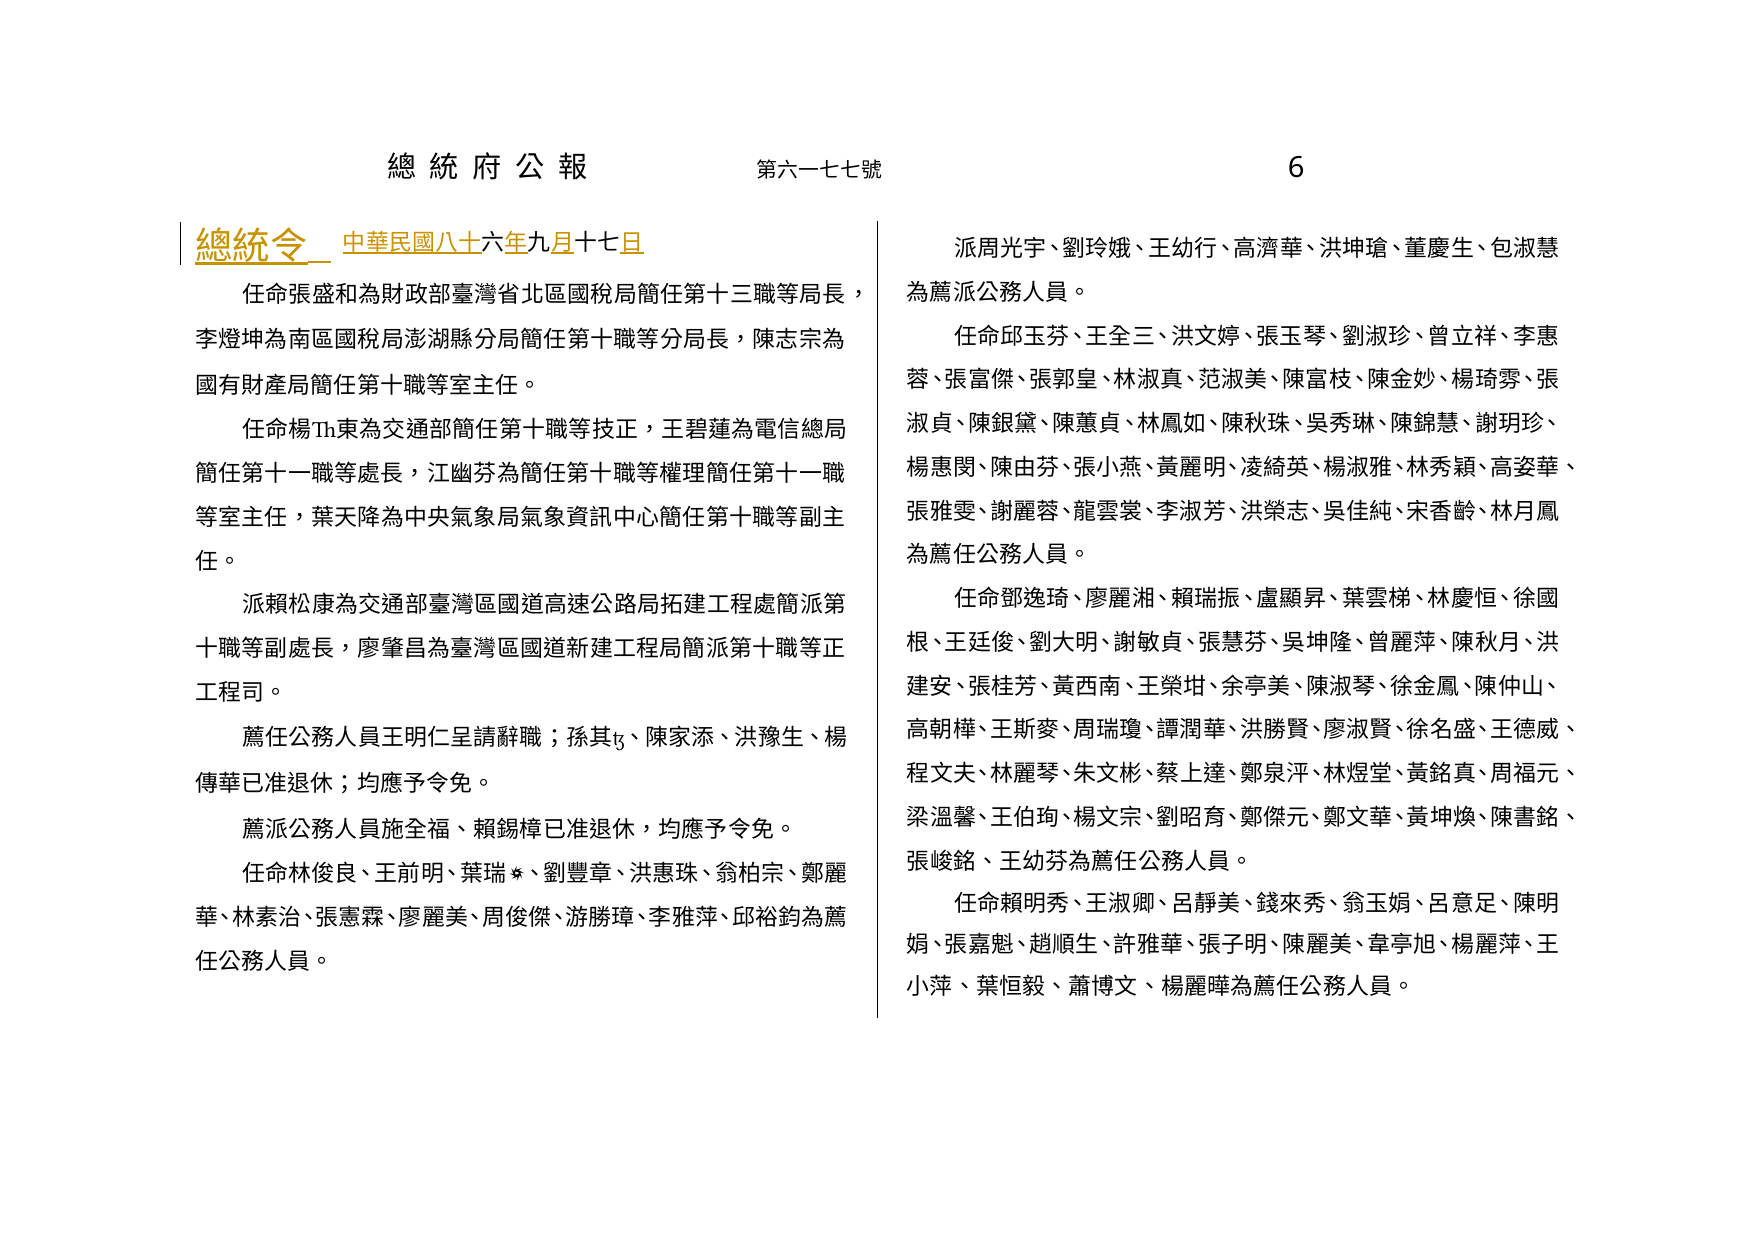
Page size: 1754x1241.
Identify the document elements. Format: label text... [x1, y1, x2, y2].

text 派賴松康為交通部臺灣區國道高速公路局拓建工程處簡派第十職等副處長，廖肇昌為臺灣區國道新建工程局簡派第十職等正工程司。 [195, 578, 847, 709]
text 薦任公務人員王明仁呈請辭職；孫其、陳家添、洪豫生、楊傳華已准退休；均應予令免。 [195, 709, 847, 801]
table_header 中華民國八十六年九月十七日 [340, 222, 852, 265]
text 任命邱玉芬、王全三、洪文婷、張玉琴、劉淑珍、曾立祥、李惠蓉、張富傑、張郭皇、林淑真、范淑美、陳富枝、陳金妙、楊琦雰、張淑貞、陳銀黛、陳蕙貞、林鳳如、陳秋珠、吳秀琳、陳錦慧、謝玥珍、楊惠閔、陳由芬、張小燕、黃麗明、凌綺英、楊淑雅、林秀穎、高姿華、張雅雯、謝麗蓉、龍雲裳、李淑芳、洪榮志、吳佳純、宋香齡、林月鳳為薦任公務人員。 [907, 309, 1559, 572]
text 薦派公務人員施全福、賴錫樟已准退休，均應予令免。 [195, 801, 847, 847]
text 任命張盛和為財政部臺灣省北區國稅局簡任第十三職等局長，李燈坤為南區國稅局澎湖縣分局簡任第十職等分局長，陳志宗為國有財產局簡任第十職等室主任。 [195, 265, 847, 403]
text 任命楊東為交通部簡任第十職等技正，王碧蓮為電信總局簡任第十一職等處長，江幽芬為簡任第十職等權理簡任第十一職等室主任，葉天降為中央氣象局氣象資訊中心簡任第十職等副主任。 [195, 403, 847, 578]
text 任命鄧逸琦、廖麗湘、賴瑞振、盧顯昇、葉雲梯、林慶恒、徐國根、王廷俊、劉大明、謝敏貞、張慧芬、吳坤隆、曾麗萍、陳秋月、洪建安、張桂芳、黃西南、王榮坩、余亭美、陳淑琴、徐金鳳、陳仲山、高朝樺、王斯麥、周瑞瓊、譚潤華、洪勝賢、廖淑賢、徐名盛、王德威、程文夫、林麗琴、朱文彬、蔡上達、鄭泉泙、林煜堂、黃銘真、周福元、梁溫馨、王伯珣、楊文宗、劉昭育、鄭傑元、鄭文華、黃坤煥、陳書銘、張峻銘、王幼芬為薦任公務人員。 [907, 572, 1559, 878]
table_header 總統令 [192, 222, 340, 265]
text 任命賴明秀、王淑卿、呂靜美、錢來秀、翁玉娟、呂意足、陳明娟、張嘉魁、趙順生、許雅華、張子明、陳麗美、韋亭旭、楊麗萍、王小萍、葉恒毅、蕭博文、楊麗曄為薦任公務人員。 [907, 878, 1559, 1003]
text 派周光宇、劉玲娥、王幼行、高濟華、洪坤瑲、董慶生、包淑慧為薦派公務人員。 [907, 222, 1559, 309]
text 任命林俊良、王前明、葉瑞、劉豐章、洪惠珠、翁柏宗、鄭麗華、林素治、張憲霖、廖麗美、周俊傑、游勝璋、李雅萍、邱裕鈞為薦任公務人員。 [195, 847, 847, 978]
